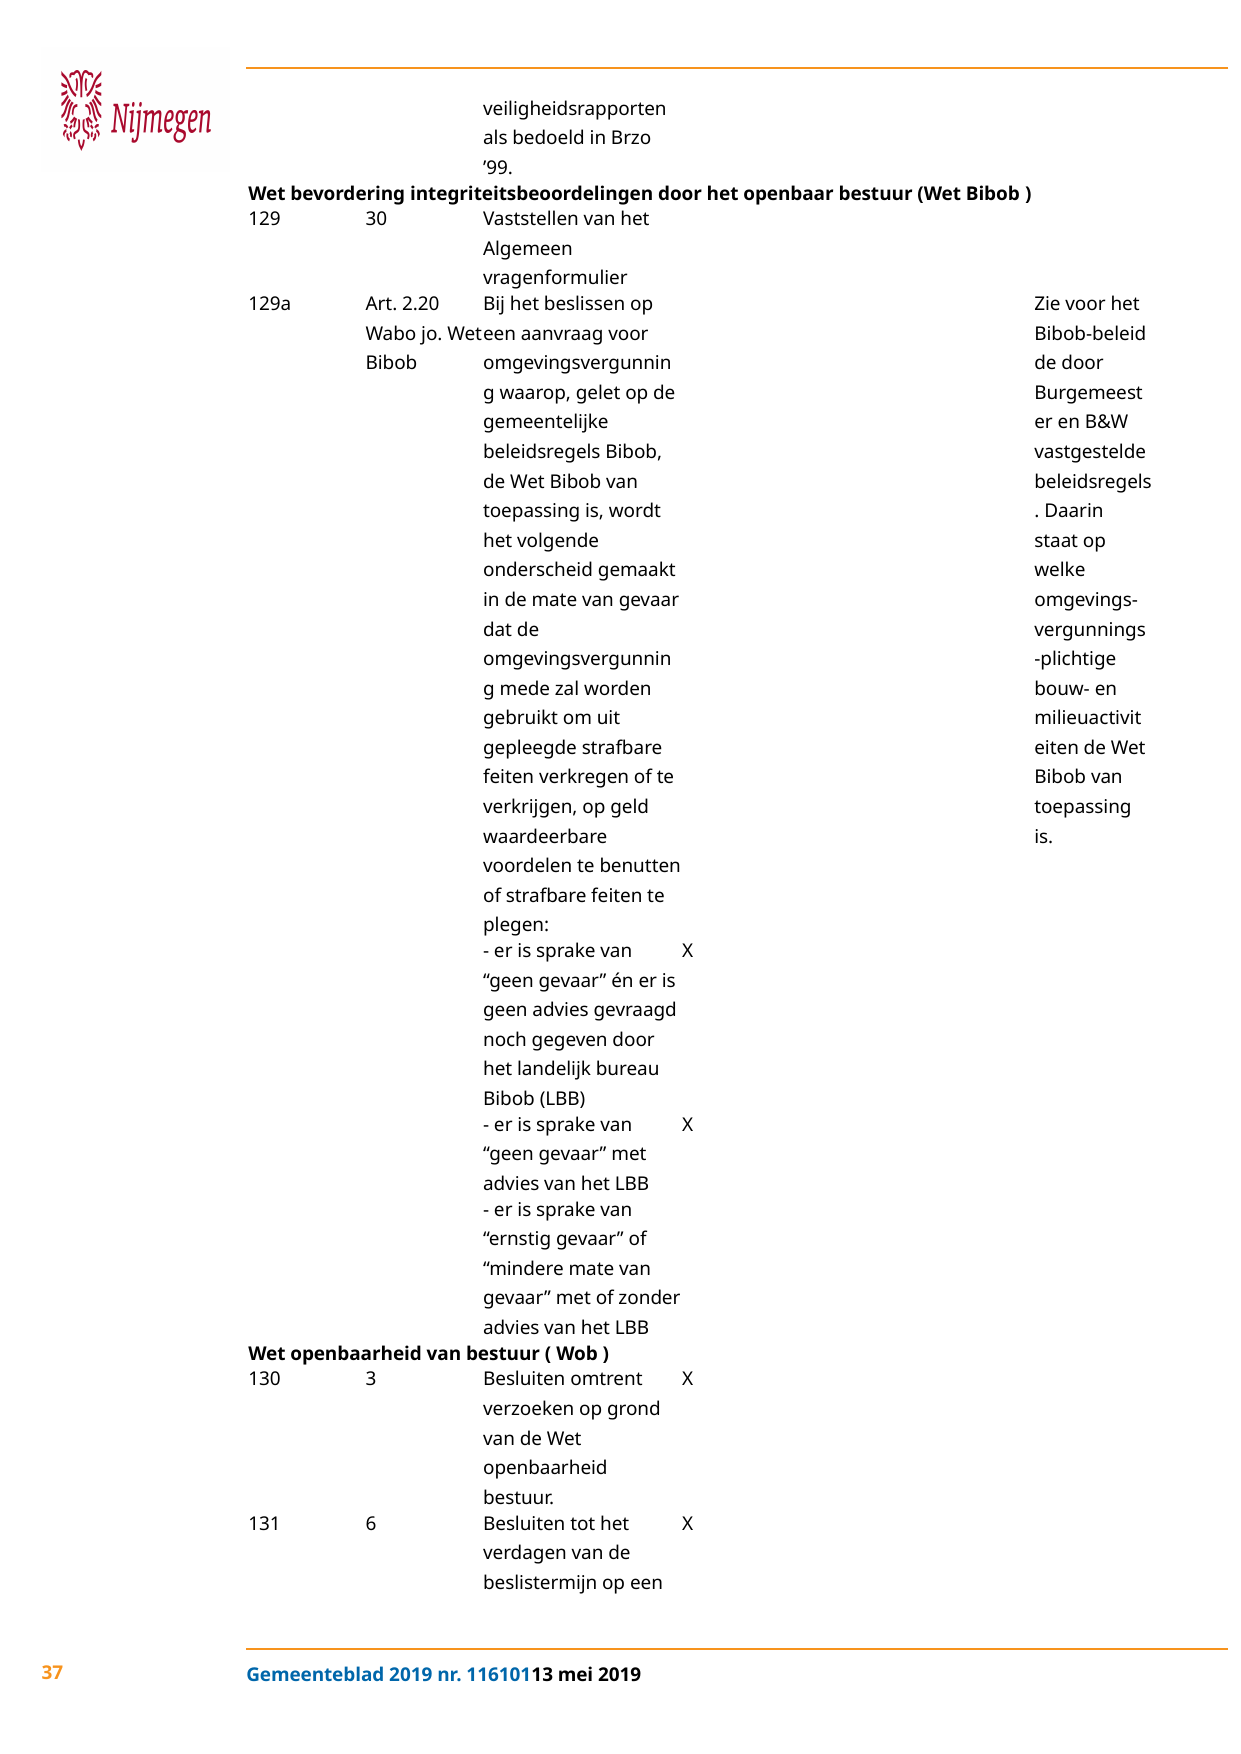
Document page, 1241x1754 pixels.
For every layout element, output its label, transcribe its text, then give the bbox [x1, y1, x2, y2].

table_cell [248, 937, 365, 1111]
table_cell [799, 205, 1034, 290]
table_cell [799, 1111, 1034, 1196]
table_cell [365, 1111, 483, 1196]
table_cell 131 [248, 1510, 365, 1594]
table_cell [365, 937, 483, 1111]
table_cell [365, 1196, 483, 1340]
table_cell [1034, 1196, 1152, 1340]
table_cell [248, 1196, 365, 1340]
picture [41, 47, 231, 172]
table_cell X [682, 937, 799, 1111]
table_cell 30 [365, 205, 483, 290]
table_cell [365, 95, 483, 180]
table_cell [1034, 95, 1152, 180]
table_cell [248, 1111, 365, 1196]
table_cell [682, 95, 799, 180]
table_cell X [682, 1111, 799, 1196]
table_cell Zie voor het Bibob-beleid de door Burgemeester en B&W vastgestelde beleidsregels. Daarin staat op welke omgevings-vergunnings-plichtige bouw- en milieuactiviteiten de Wet Bibob van toepassing is. [1034, 290, 1152, 937]
table_cell [799, 95, 1034, 180]
table_cell Wet bevordering integriteitsbeoordelingen door het openbaar bestuur (Wet Bibob ) [248, 180, 1152, 205]
table_cell Art. 2.20 Wabo jo. Wet Bibob [365, 290, 483, 937]
table_cell veiligheidsrapporten als bedoeld in Brzo ’99. [483, 95, 682, 180]
table_cell - er is sprake van “geen gevaar” én er is geen advies gevraagd noch gegeven door het landelijk bureau Bibob (LBB) [483, 937, 682, 1111]
table_cell Besluiten omtrent verzoeken op grond van de Wet openbaarheid bestuur. [483, 1366, 682, 1510]
table_cell 3 [365, 1366, 483, 1510]
table_cell Besluiten tot het verdagen van de beslistermijn op een [483, 1510, 682, 1594]
table_cell 129a [248, 290, 365, 937]
table_cell Vaststellen van het Algemeen vragenformulier [483, 205, 682, 290]
table_cell [799, 937, 1034, 1111]
table_cell [248, 95, 365, 180]
table_cell [1034, 1366, 1152, 1510]
table_cell [1034, 1111, 1152, 1196]
table_cell Wet openbaarheid van bestuur ( Wob ) [248, 1340, 1152, 1366]
table_cell Bij het beslissen op een aanvraag voor omgevingsvergunning waarop, gelet op de gemeentelijke beleidsregels Bibob, de Wet Bibob van toepassing is, wordt het volgende onderscheid gemaakt in de mate van gevaar dat de omgevingsvergunning mede zal worden gebruikt om uit gepleegde strafbare feiten verkregen of te verkrijgen, op geld waardeerbare voordelen te benutten of strafbare feiten te plegen: [483, 290, 682, 937]
table_cell [799, 1196, 1034, 1340]
table_cell X [682, 1366, 799, 1510]
table_cell 130 [248, 1366, 365, 1510]
table_cell 129 [248, 205, 365, 290]
table_cell [799, 1366, 1034, 1510]
table_cell - er is sprake van “geen gevaar” met advies van het LBB [483, 1111, 682, 1196]
table_cell X [682, 1510, 799, 1594]
table_cell [1034, 205, 1152, 290]
table_cell [682, 290, 799, 937]
table_cell [799, 290, 1034, 937]
table_cell [682, 205, 799, 290]
table_cell [799, 1510, 1034, 1594]
table_cell 6 [365, 1510, 483, 1594]
table_cell [682, 1196, 799, 1340]
table_cell - er is sprake van “ernstig gevaar” of “mindere mate van gevaar” met of zonder advies van het LBB [483, 1196, 682, 1340]
table_cell [1034, 1510, 1152, 1594]
table_cell [1034, 937, 1152, 1111]
